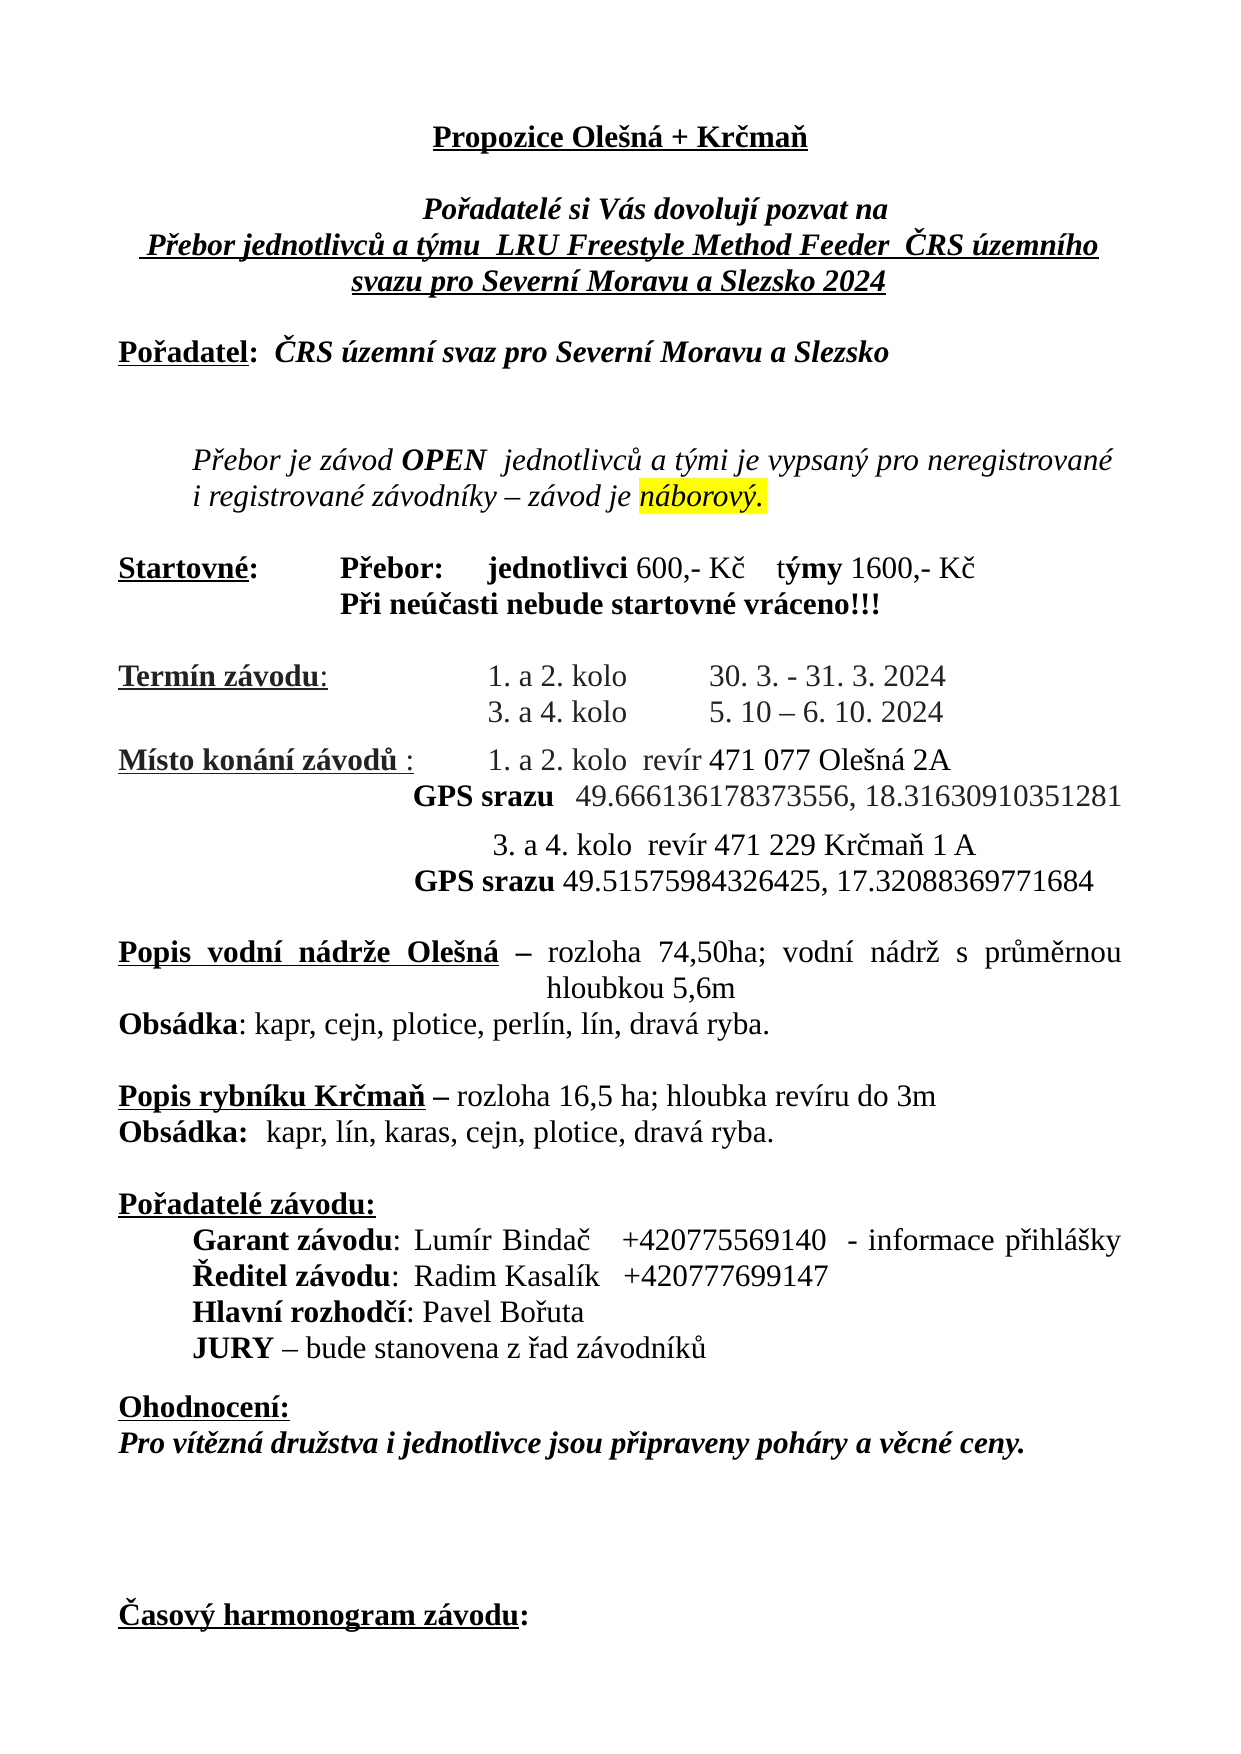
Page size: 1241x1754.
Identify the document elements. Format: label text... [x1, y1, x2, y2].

text GPS srazu 49.51575984326425, 17.32088369771684 [118, 862, 1122, 898]
text Pořadatel: ČRS územní svaz pro Severní Moravu a Slezsko [118, 334, 1122, 370]
text Při neúčasti nebude startovné vráceno!!! [118, 585, 1122, 621]
text 3. a 4. kolo 5. 10 – 6. 10. 2024 [487, 693, 1122, 729]
text Popis rybníku Krčmaň – rozloha 16,5 ha; hloubka revíru do 3m [118, 1077, 1122, 1113]
text Termín závodu: 1. a 2. kolo 30. 3. - 31. 3. 2024 [118, 657, 1122, 693]
text Místo konání závodů : 1. a 2. kolo revír 471 077 Olešná 2A [118, 742, 1122, 777]
text GPS srazu 49.666136178373556, 18.31630910351281 [118, 777, 1122, 813]
text Obsádka: kapr, lín, karas, cejn, plotice, dravá ryba. [118, 1113, 1122, 1149]
text Startovné: Přebor: jednotlivci 600,- Kč týmy 1600,- Kč [118, 549, 1122, 585]
text Přebor je závod OPEN jednotlivců a tými je vypsaný pro neregistrované i registrované závodníky – závod je náborový. [118, 442, 1122, 513]
text Hlavní rozhodčí: Pavel Bořuta JURY – bude stanovena z řad závodníků [118, 1293, 1122, 1365]
text 3. a 4. kolo revír 471 229 Krčmaň 1 A [118, 826, 1122, 862]
text Časový harmonogram závodu: [118, 1596, 1122, 1632]
text Přebor jednotlivců a týmu LRU Freestyle Method Feeder ČRS územního svazu pro Severní Moravu a Slezsko 2024 [118, 226, 1122, 298]
text Ohodnocení: Pro vítězná družstva i jednotlivce jsou připraveny poháry a věcné ceny. [118, 1389, 1122, 1461]
text Pořadatelé závodu: [118, 1185, 1122, 1221]
text Popis vodní nádrže Olešná – rozloha 74,50ha; vodní nádrž s průměrnou hloubkou 5,6m [118, 934, 1122, 1006]
text Obsádka: kapr, cejn, plotice, perlín, lín, dravá ryba. [118, 1006, 1122, 1042]
text Propozice Olešná + Krčmaň [118, 118, 1122, 154]
text Garant závodu: Lumír Bindač +420775569140 - informace přihlášky Ředitel závodu: Radim Kasalík +420777699147 [192, 1221, 1122, 1293]
text Pořadatelé si Vás dovolují pozvat na [118, 190, 1122, 226]
